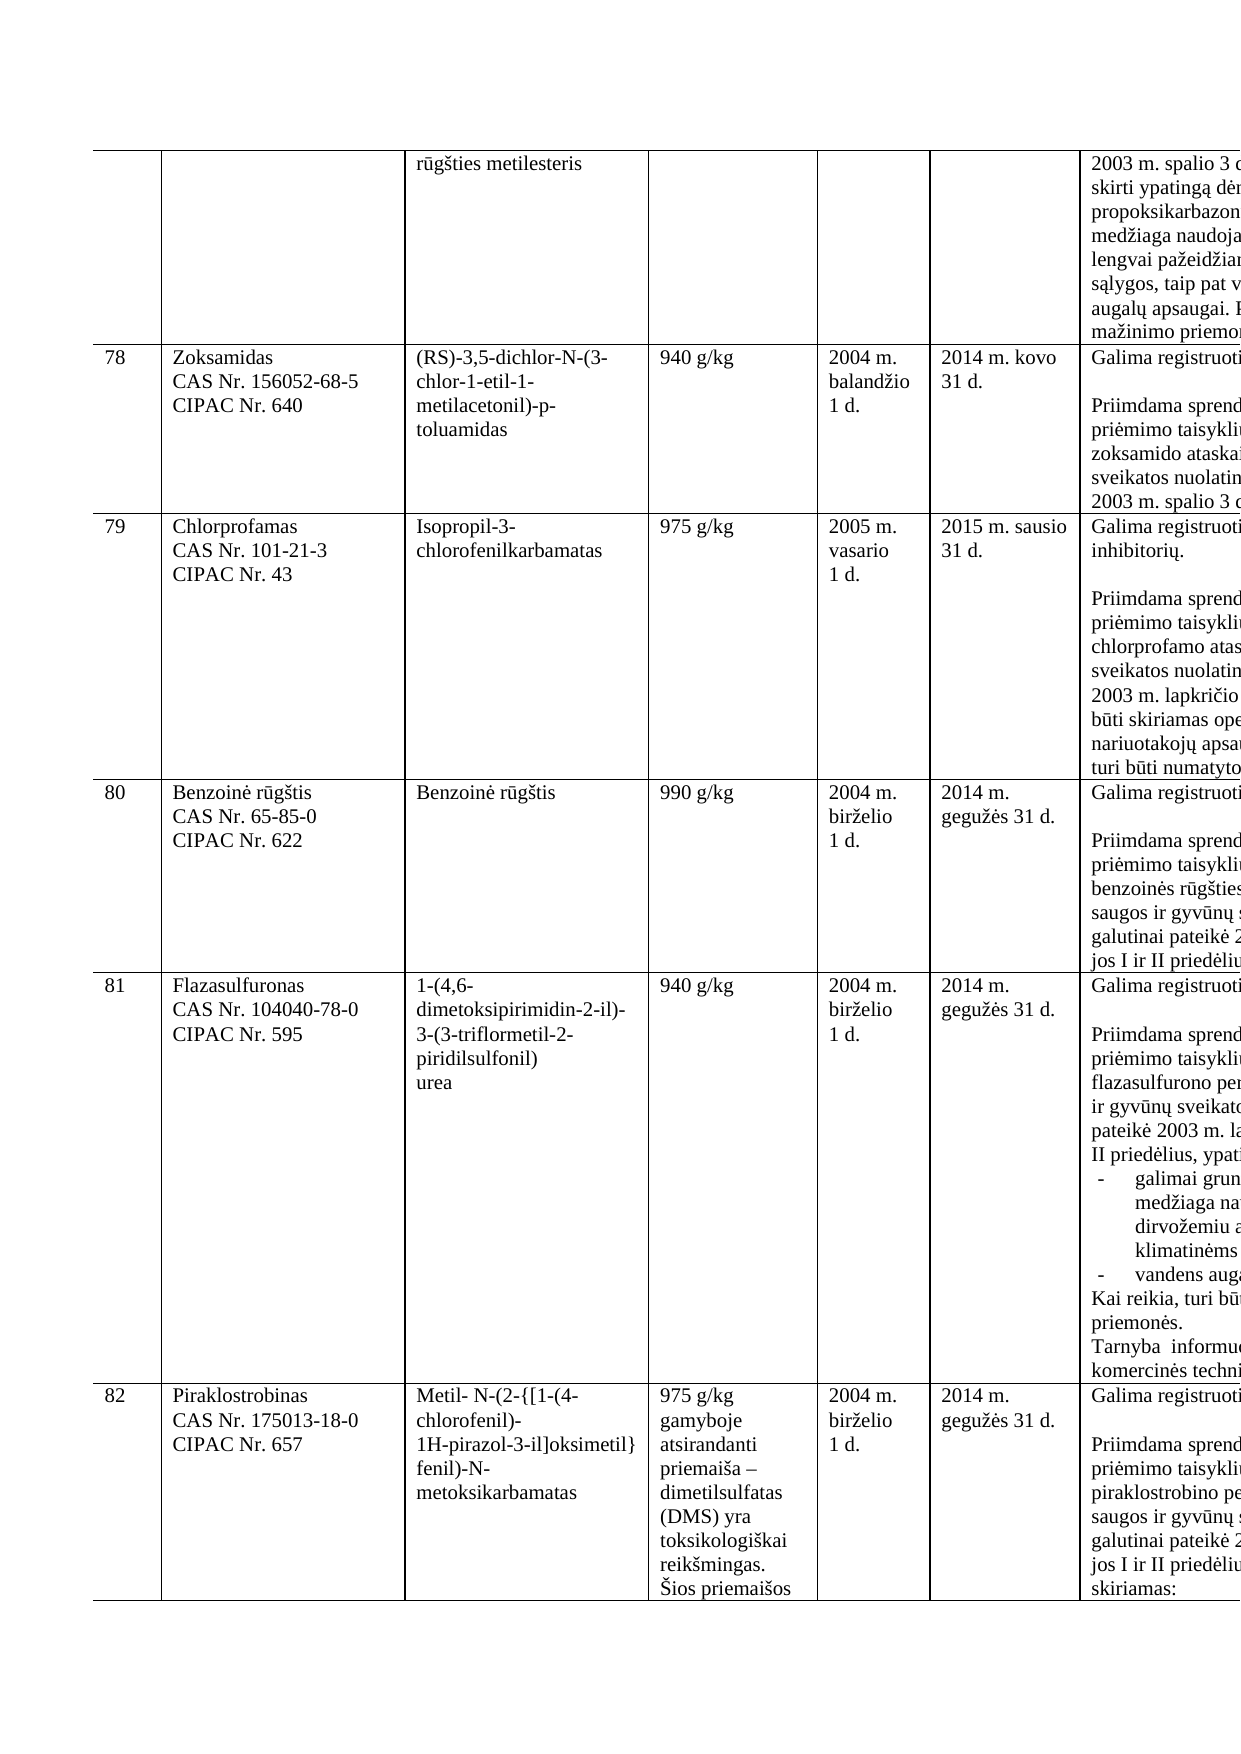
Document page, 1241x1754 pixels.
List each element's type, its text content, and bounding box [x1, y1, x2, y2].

table_cell 79 [93, 514, 161, 779]
table_cell [93, 151, 161, 343]
table_cell [931, 151, 1079, 343]
table_cell 990 g/kg [649, 780, 817, 972]
table_cell 940 g/kg [649, 345, 817, 513]
table_cell Galima registruoti tik kaip fungicidą. Priimdama sprendimus pagal Vertinimo ir sprendimų priėmimo taisyklių nuostatas, turi būti atsižvelgta į piraklostrobino peržiūros ataskaitos, kurią Maisto saugos ir gyvūnų sveikatos nuolatinis komitetas galutinai pateikė 2003 m. lapkričio 28 d. išvadas, ypač į jos I ir II priedėlius, ypatingas dėmesys turi būti skiriamas: vandens organizmų, ypač žuvų, apsaugai; sausumos nariuotakojų bei sliekų apsaugai. Kai reikia, turi būti taikomos rizikos mažinimo priemonės. Tarnyba informuos Komisiją, kai bus žinomas komercinės techninės veikliosios medžiagos grynumas. [1081, 1384, 1240, 1600]
table_cell 2014 m. gegužės 31 d. [931, 1384, 1079, 1600]
table_cell Benzoinė rūgštis [406, 780, 648, 972]
table_cell 2004 m. birželio 1 d. [818, 1384, 929, 1600]
table_cell Galima registruoti tik kaip herbicidą ar dygimo inhibitorių. Priimdama sprendimus pagal Vertinimo ir sprendimų priėmimo taisyklių nuostatas, turi būti atsižvelgta į chlorprofamo ataskaitos, kurią Maisto saugos ir gyvūnų sveikatos nuolatinis komitetas galutinai pateikė 2003 m. lapkričio 28 d. išvadas. Ypatingas dėmesys turi būti skiriamas operatorių, vartotojų bei netikslinių nariuotakojų apsaugai. Registracijos sąlygose, kai reikia, turi būti numatytos rizikos mažinimo priemonės. [1081, 514, 1240, 779]
table_cell 2014 m. gegužės 31 d. [931, 780, 1079, 972]
table_cell Galima registruoti tik kaip dezinfektantą. Priimdama sprendimus pagal Vertinimo ir sprendimų priėmimo taisyklių nuostatas, turi būti atsižvelgta į benzoinės rūgšties peržiūros ataskaitos, kurią Maisto saugos ir gyvūnų sveikatos nuolatinis komitetas galutinai pateikė 2003 m. lapkričio 28 d. išvadas, ypač į jos I ir II priedėlius. [1081, 780, 1240, 972]
table_cell [649, 151, 817, 343]
table_cell 2014 m. gegužės 31 d. [931, 973, 1079, 1382]
table_cell 975 g/kg [649, 514, 817, 779]
table_cell 940 g/kg [649, 973, 817, 1382]
table_cell Metil- N-(2-{[1-(4-chlorofenil)- 1H-pirazol-3-il]oksimetil} fenil)-N-metoksikarbamatas [406, 1384, 648, 1600]
table_cell 2004 m. birželio 1 d. [818, 780, 929, 972]
table_cell Benzoinė rūgštis CAS Nr. 65-85-0 CIPAC Nr. 622 [162, 780, 404, 972]
table_cell [818, 151, 929, 343]
table_cell [162, 151, 404, 343]
table_cell (RS)-3,5-dichlor-N-(3-chlor-1-etil-1-metilacetonil)-p-toluamidas [406, 345, 648, 513]
table_cell 80 [93, 780, 161, 972]
table_cell 975 g/kg gamyboje atsirandanti priemaiša – dimetilsulfatas (DMS) yra toksikologiškai reikšmingas. Šios priemaišos [649, 1384, 817, 1600]
table_cell Galima registruoti tik kaip fungicidą. Priimdama sprendimus pagal Vertinimo ir sprendimų priėmimo taisyklių nuostatas, turi būti atsižvelgta į zoksamido ataskaitos, kurią Maisto saugos ir gyvūnų sveikatos nuolatinis komitetas galutinai pateikė 2003 m. spalio 3 d. išvadas, ypač į jos I ir II priedėlius. [1081, 345, 1240, 513]
table_cell Zoksamidas CAS Nr. 156052-68-5 CIPAC Nr. 640 [162, 345, 404, 513]
table_cell 2015 m. sausio 31 d. [931, 514, 1079, 779]
table_cell 81 [93, 973, 161, 1382]
table_cell rūgšties metilesteris [406, 151, 648, 343]
table_cell 82 [93, 1384, 161, 1600]
table_cell 2004 m. birželio 1 d. [818, 973, 929, 1382]
table_cell Isopropil-3-chlorofenilkarbamatas [406, 514, 648, 779]
table_cell 2014 m. kovo 31 d. [931, 345, 1079, 513]
table_cell Galima įregistruoti tik kaip herbicidą. Įgyvendinant Augalų apsaugos produktų vertinimo ir sprendimų dėl jų registravimo priėmimo taisyklių nuostatas, Tarnyba atsižvelgia į propoksikarbazono priežiūros ataskaitos išvadas, ypač į jos I ir II priedėlius, priimtus Maisto grandinės ir gyvūnų sveikatos nuolatiniame komitete 2003 m. spalio 3 d. Atlikdama įvertinimą, Tarnyba: turi skirti ypatingą dėmesį galimai požeminio vandens taršai propoksikarbazonu ir jo metabolitais, kai ši veiklioji medžiaga naudojama vietovėse, kurių dirvožemis lengvai pažeidžiamas ir (arba) kur yra ypatingos klimato sąlygos, taip pat vandens ekosistemų, ypač vandens augalų apsaugai. Prireikus Tarnyba taiko rizikos mažinimo priemones. [1081, 151, 1240, 343]
table_cell Galima registruoti tik kaip herbicidą. Priimdama sprendimus pagal Vertinimo ir sprendimų priėmimo taisyklių nuostatas, turi būti atsižvelgta į flazasulfurono peržiūros ataskaitos, kurią Maisto saugos ir gyvūnų sveikatos nuolatinis komitetas galutinai pateikė 2003 m. lapkričio 28 d. išvadas, ypač į jos I ir II priedėlius, ypatingas dėmesys turi būti skiriamas: galimai gruntinio vandens taršai, kai veiklioji medžiaga naudojama regionuose su pažeidžiamu dirvožemiu ar/ir esant taršai palankioms klimatinėms sąlygoms, vandens augalų apsaugai; Kai reikia, turi būti taikomos rizikos mažinimo priemonės. Tarnyba informuos Komisiją, kai bus žinomas komercinės techninės veikliosios medžiagos grynumas. [1081, 973, 1240, 1382]
table_cell 78 [93, 345, 161, 513]
table_cell Chlorprofamas CAS Nr. 101-21-3 CIPAC Nr. 43 [162, 514, 404, 779]
table_cell 2004 m. balandžio 1 d. [818, 345, 929, 513]
table_cell Piraklostrobinas CAS Nr. 175013-18-0 CIPAC Nr. 657 [162, 1384, 404, 1600]
table_cell Flazasulfuronas CAS Nr. 104040-78-0 CIPAC Nr. 595 [162, 973, 404, 1382]
table_cell 1-(4,6-dimetoksipirimidin-2-il)- 3-(3-triflormetil-2-piridilsulfonil) urea [406, 973, 648, 1382]
table_cell 2005 m. vasario 1 d. [818, 514, 929, 779]
